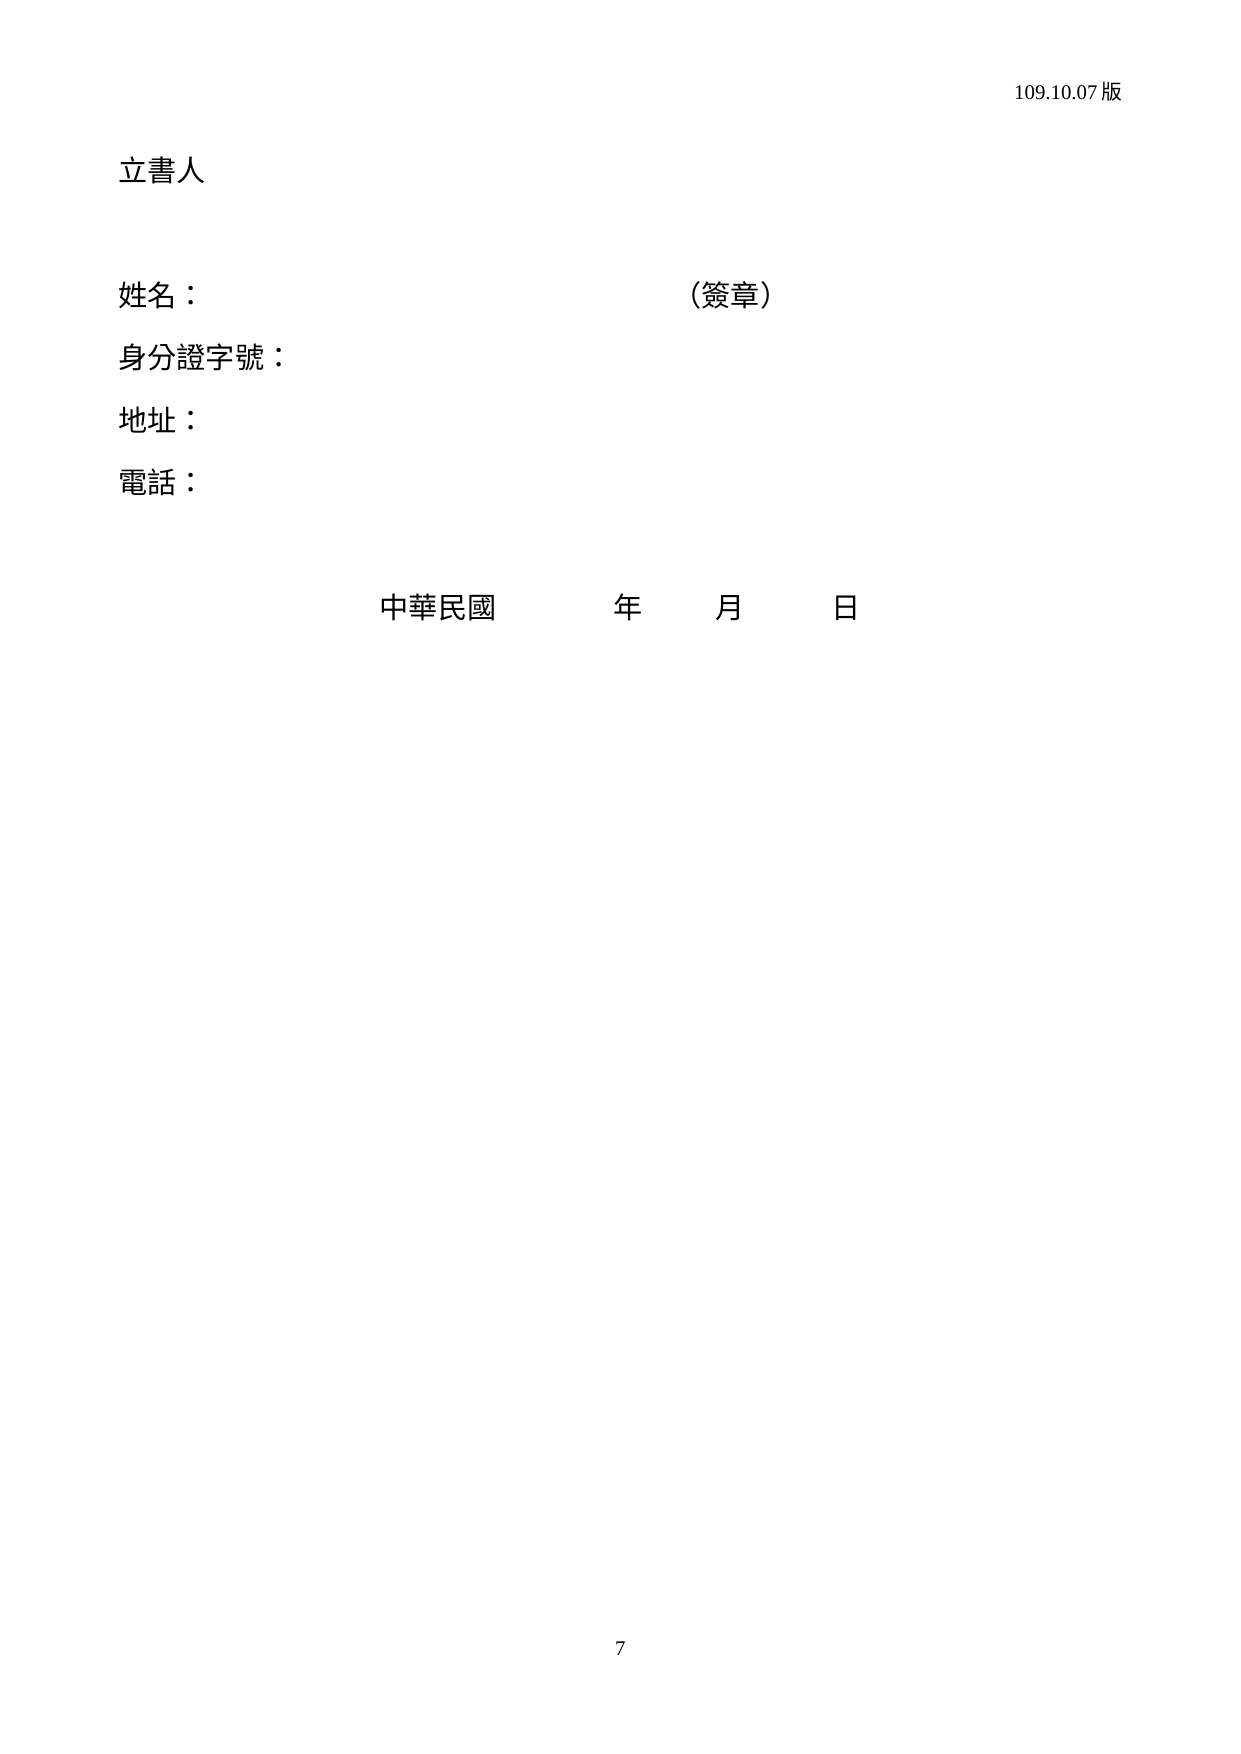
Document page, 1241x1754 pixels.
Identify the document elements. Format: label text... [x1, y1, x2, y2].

text 電話： [118, 439, 1122, 502]
text 身分證字號： [118, 314, 1122, 377]
text 地址： [118, 377, 1122, 439]
text 姓名： （簽章） [118, 252, 1122, 314]
text 中華民國 年 月 日 [118, 564, 1122, 627]
text 立書人 [118, 127, 1122, 189]
